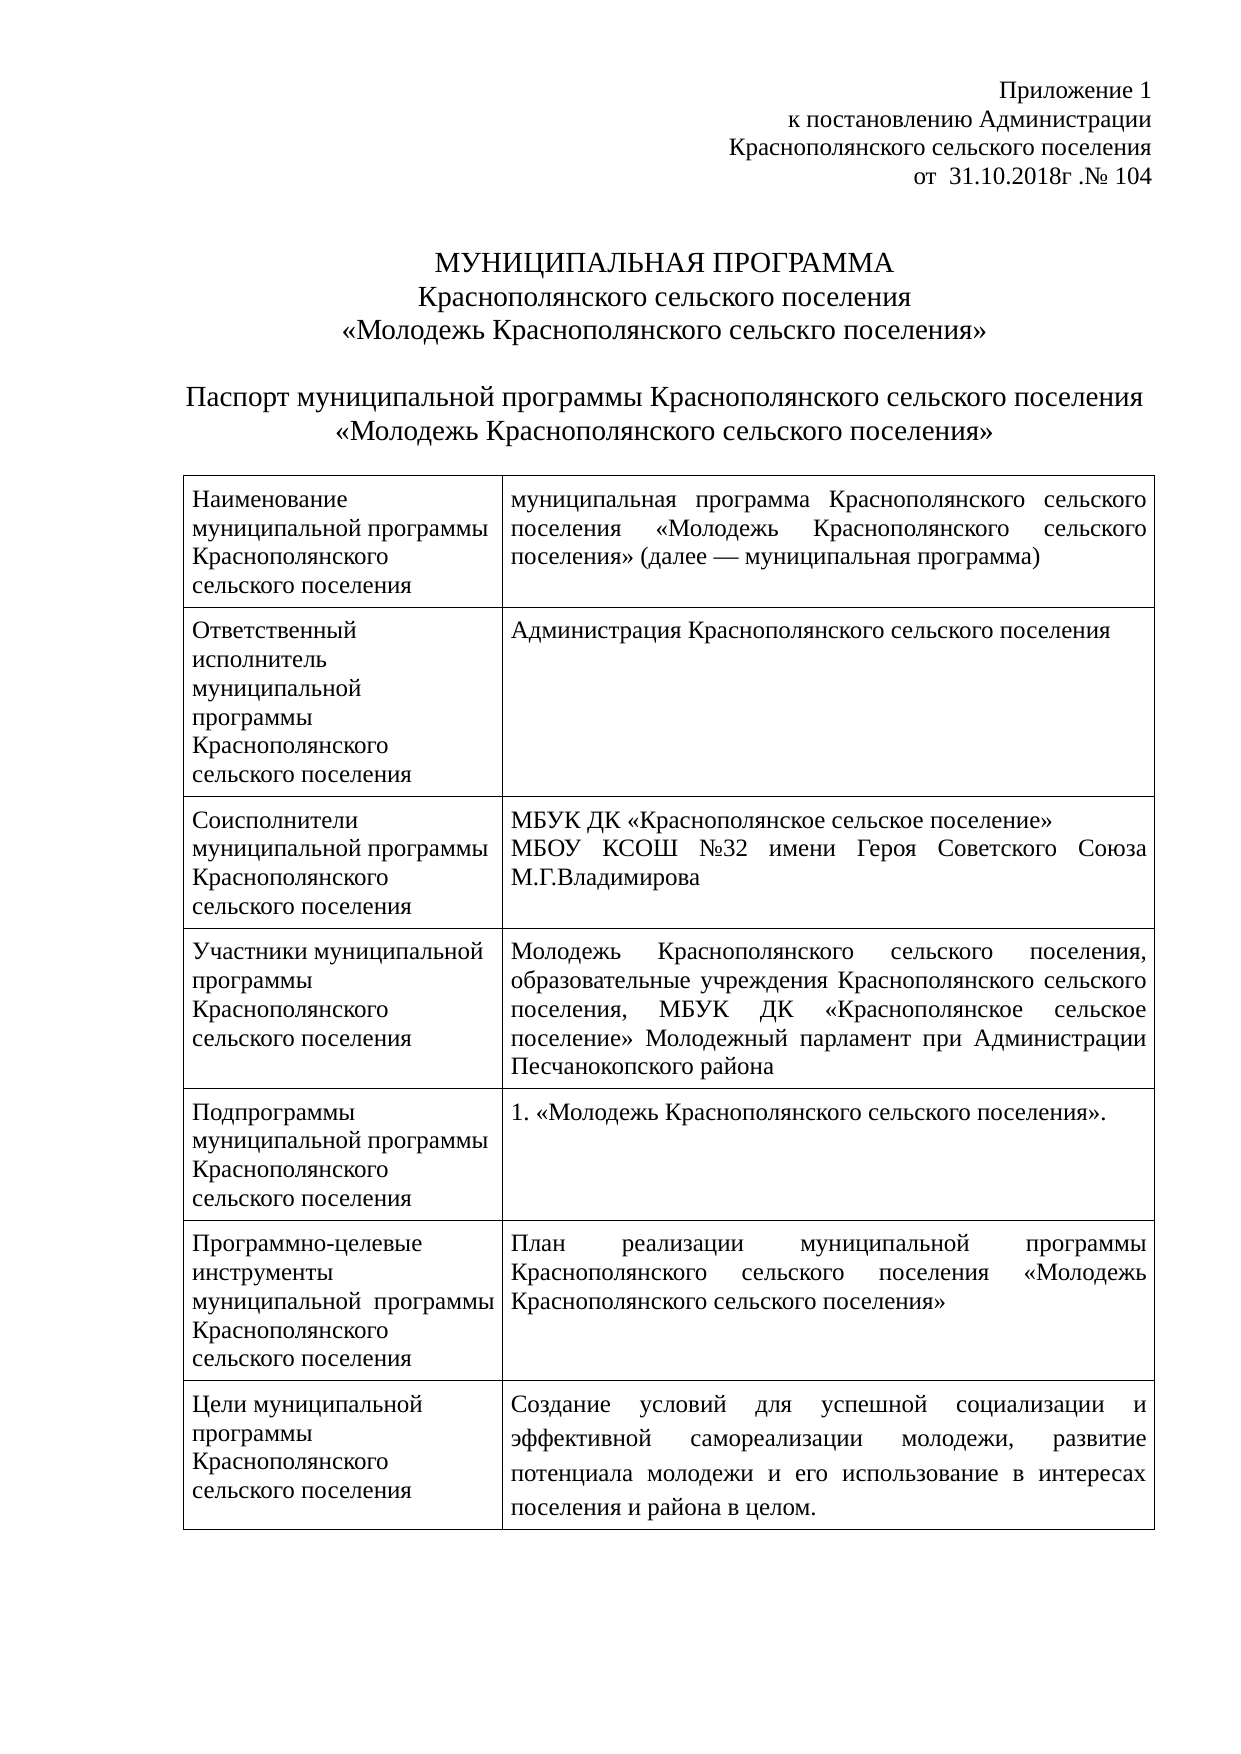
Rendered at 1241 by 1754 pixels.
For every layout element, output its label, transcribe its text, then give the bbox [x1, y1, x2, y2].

text к постановлению Администрации [177, 104, 1152, 132]
table_cell Цели муниципальной программы Краснополянского сельского поселения [184, 1381, 502, 1529]
table_cell Программно-целевые инструменты муниципальной программы Краснополянского сельского поселения [184, 1221, 502, 1380]
text Краснополянского сельского поселения [177, 132, 1152, 161]
table_cell План реализации муниципальной программы Краснополянского сельского поселения «Молодежь Краснополянского сельского поселения» [503, 1221, 1154, 1380]
table_cell Подпрограммы муниципальной программы Краснополянского сельского поселения [184, 1089, 502, 1220]
table_header муниципальная программа Краснополянского сельского поселения «Молодежь Краснополянского сельского поселения» (далее — муниципальная программа) [503, 476, 1154, 607]
table_header Наименование муниципальной программы Краснополянского сельского поселения [184, 476, 502, 607]
table_cell 1. «Молодежь Краснополянского сельского поселения». [503, 1089, 1154, 1220]
text «Молодежь Краснополянского сельскго поселения» [177, 312, 1152, 346]
table_cell Участники муниципальной программы Краснополянского сельского поселения [184, 929, 502, 1088]
text от 31.10.2018г .№ 104 [177, 161, 1152, 190]
table_cell Создание условий для успешной социализации и эффективной самореализации молодежи, развитие потенциала молодежи и его использование в интересах поселения и района в целом. [503, 1381, 1154, 1529]
table_cell Соисполнители муниципальной программы Краснополянского сельского поселения [184, 797, 502, 928]
text Краснополянского сельского поселения [177, 279, 1152, 312]
text МУНИЦИПАЛЬНАЯ ПРОГРАММА [177, 245, 1152, 279]
table_cell МБУК ДК «Краснополянское сельское поселение» МБОУ КСОШ №32 имени Героя Советского Союза М.Г.Владимирова [503, 797, 1154, 928]
table_cell Молодежь Краснополянского сельского поселения, образовательные учреждения Краснополянского сельского поселения, МБУК ДК «Краснополянское сельское поселение» Молодежный парламент при Администрации Песчанокопского района [503, 929, 1154, 1088]
text Приложение 1 [177, 75, 1152, 104]
table_cell Администрация Краснополянского сельского поселения [503, 608, 1154, 796]
table_cell Ответственный исполнитель муниципальной программы Краснополянского сельского поселения [184, 608, 502, 796]
text «Молодежь Краснополянского сельского поселения» [177, 413, 1152, 446]
text Паспорт муниципальной программы Краснополянского сельского поселения [177, 379, 1152, 413]
